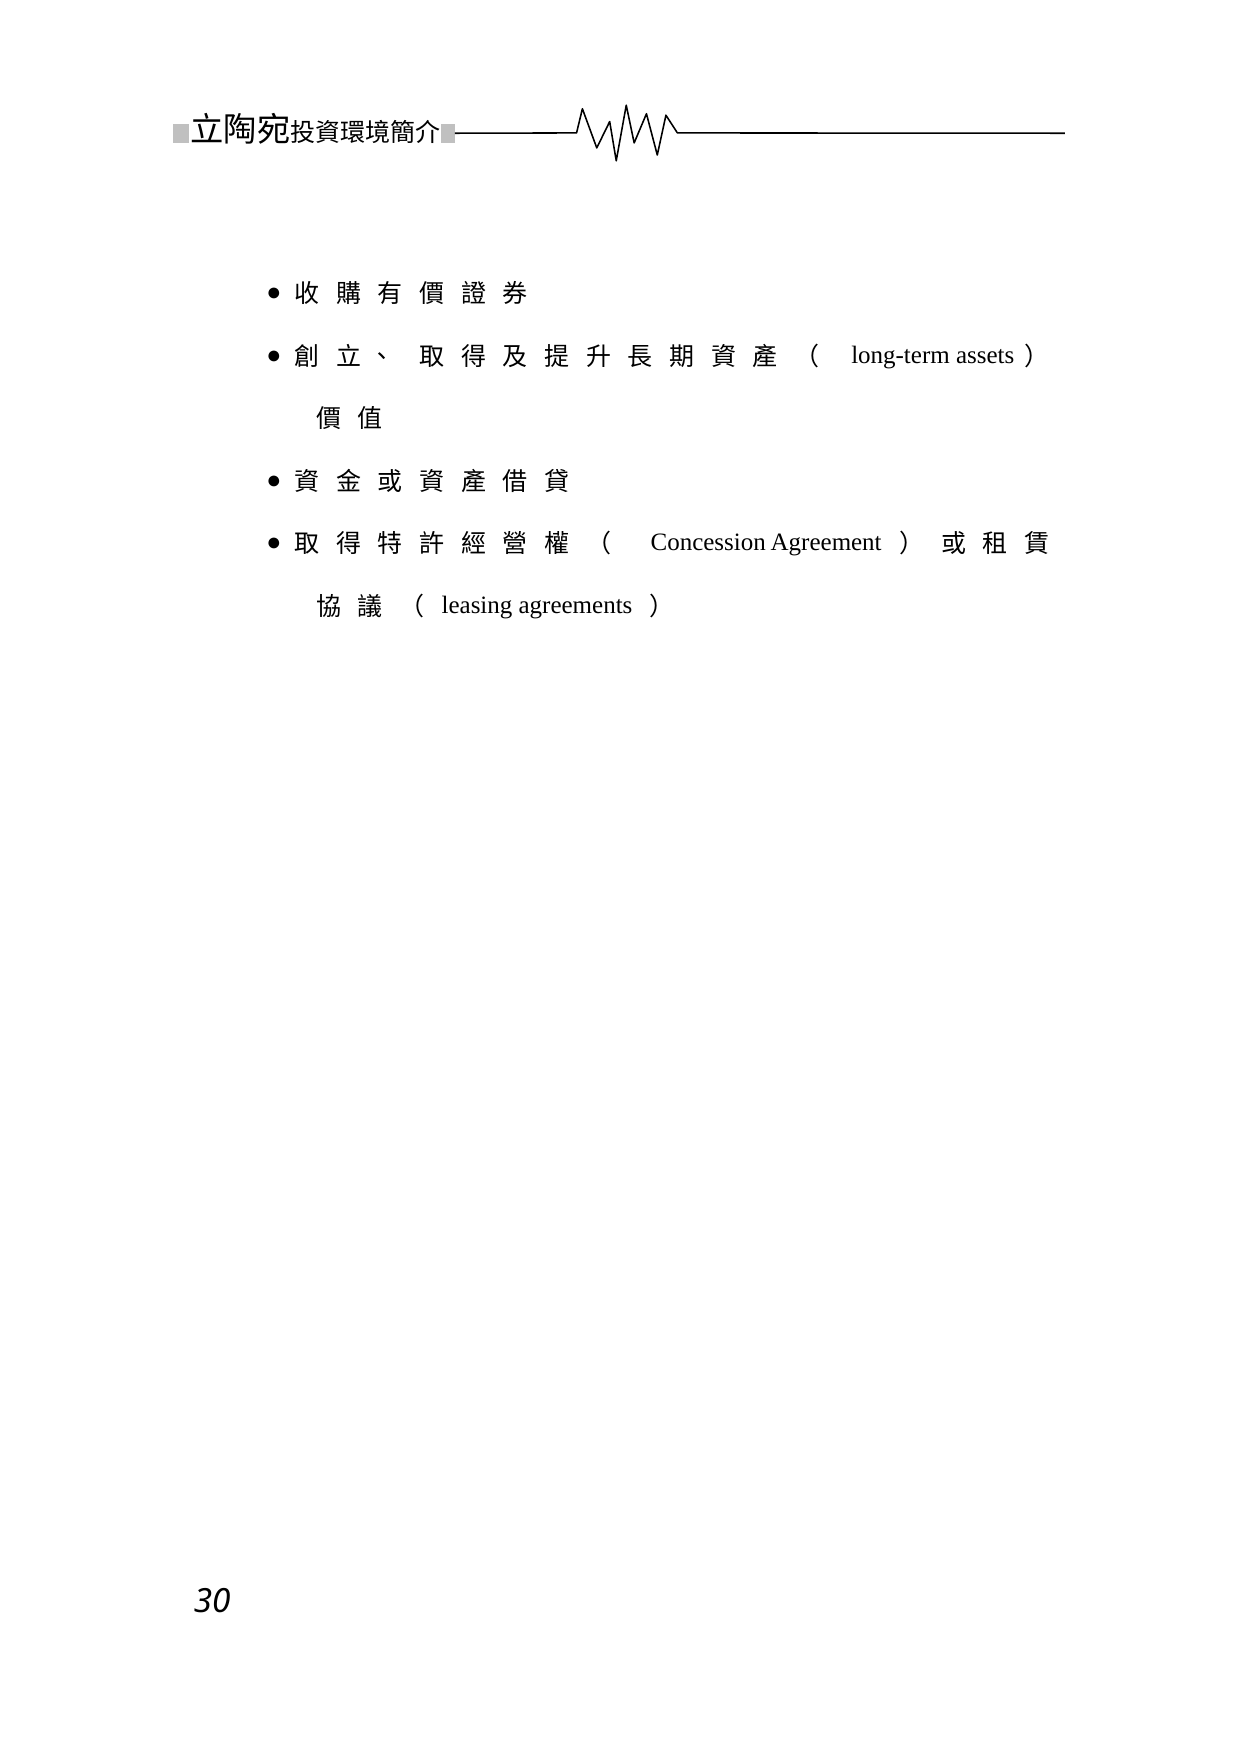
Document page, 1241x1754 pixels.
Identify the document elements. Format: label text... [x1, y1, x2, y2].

text ● 取得特許經營權（Concession Agreement）或租賃協議（leasing agreements） [237, 500, 1058, 625]
text ● 收購有價證券 [237, 250, 1058, 313]
text ● 資金或資產借貸 [237, 438, 1058, 500]
text ● 創立、取得及提升長期資產（long-term assets）價值 [237, 313, 1058, 438]
